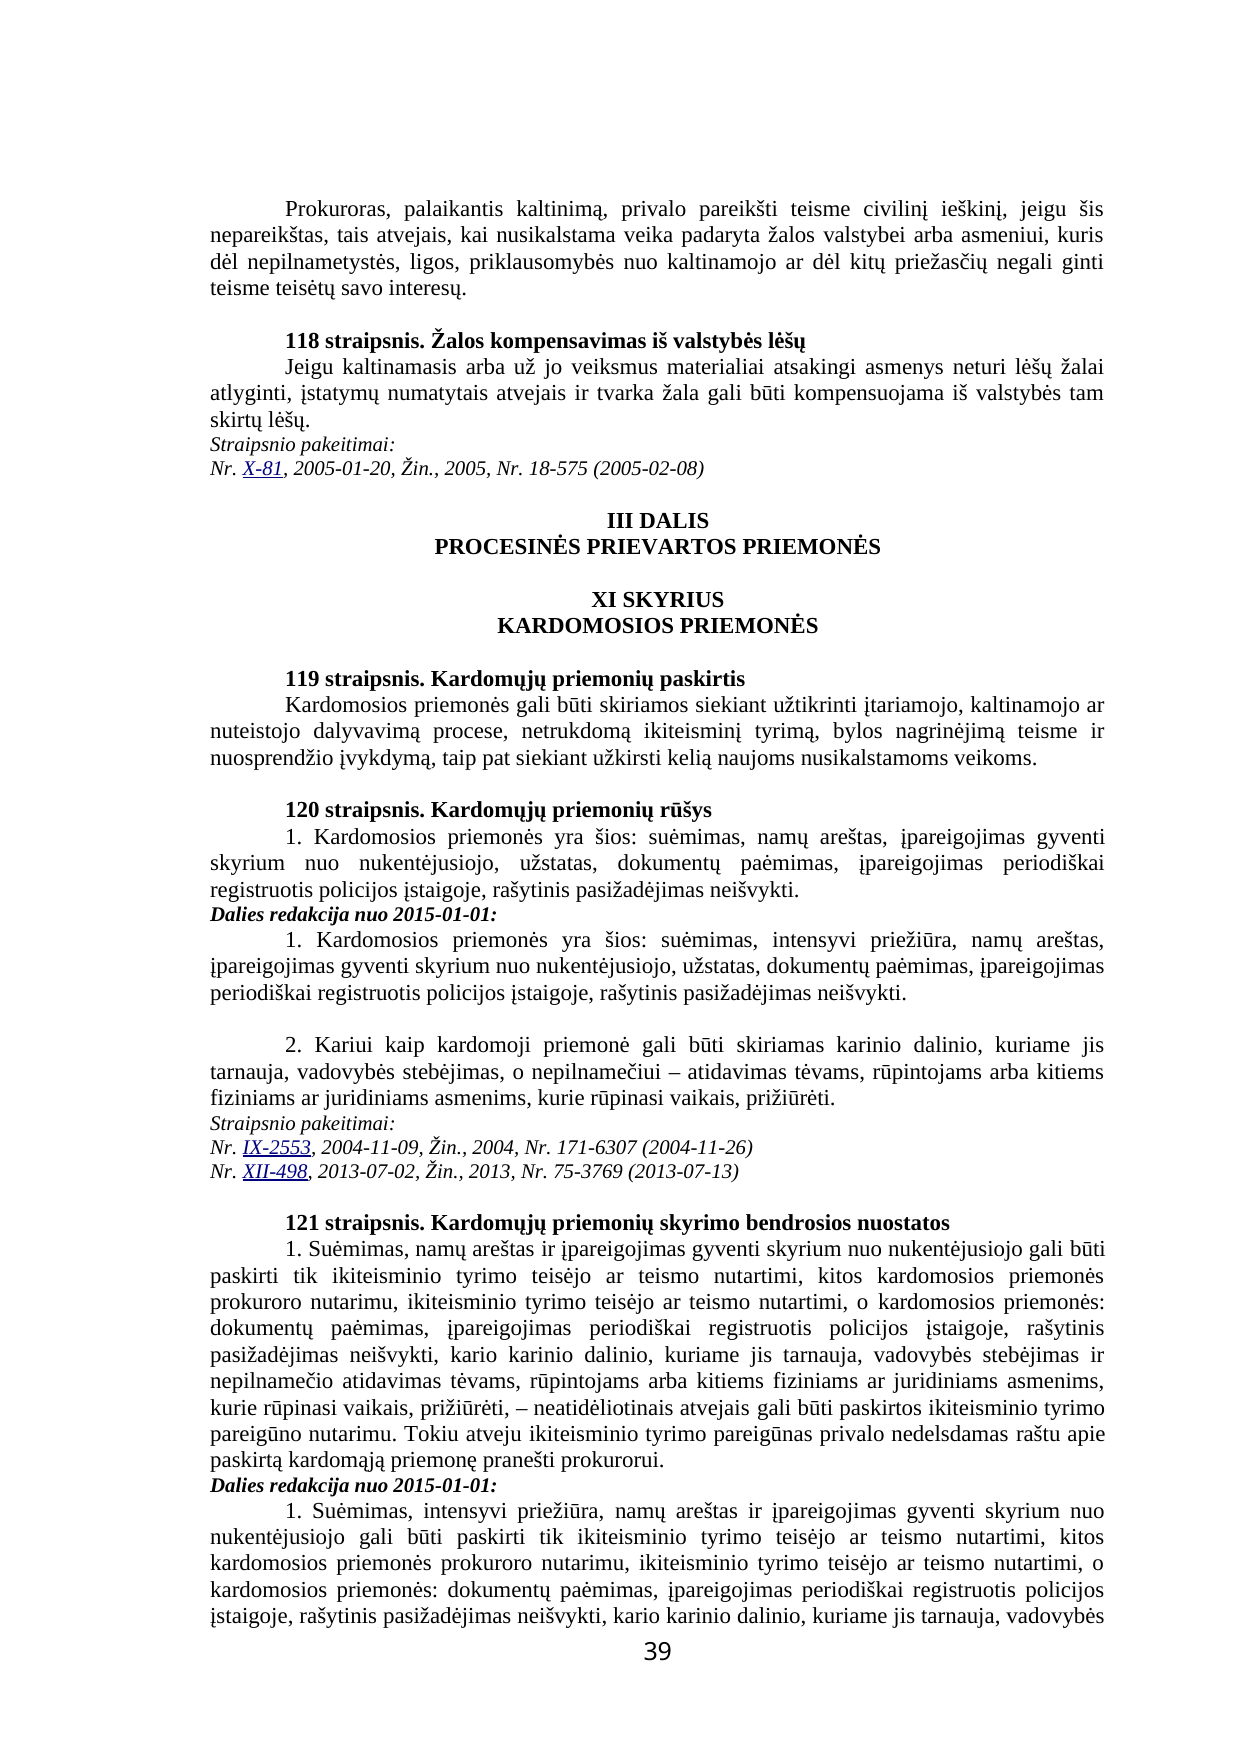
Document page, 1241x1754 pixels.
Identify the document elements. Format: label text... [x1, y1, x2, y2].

text 1. Kardomosios priemonės yra šios: suėmimas, namų areštas, įpareigojimas gyventi skyrium nuo nukentėjusiojo, užstatas, dokumentų paėmimas, įpareigojimas periodiškai registruotis policijos įstaigoje, rašytinis pasižadėjimas neišvykti. [210, 823, 1106, 902]
text Straipsnio pakeitimai: [210, 432, 1106, 456]
text 118 straipsnis. Žalos kompensavimas iš valstybės lėšų [210, 327, 1106, 353]
subtitle III dalis [210, 507, 1106, 533]
text 120 straipsnis. Kardomųjų priemonių rūšys [210, 797, 1106, 823]
text Dalies redakcija nuo 2015-01-01: [210, 1473, 1106, 1497]
text 2. Kariui kaip kardomoji priemonė gali būti skiriamas karinio dalinio, kuriame jis tarnauja, vadovybės stebėjimas, o nepilnamečiui – atidavimas tėvams, rūpintojams arba kitiems fiziniams ar juridiniams asmenims, kurie rūpinasi vaikais, prižiūrėti. [210, 1031, 1106, 1111]
text 1. Suėmimas, namų areštas ir įpareigojimas gyventi skyrium nuo nukentėjusiojo gali būti paskirti tik ikiteisminio tyrimo teisėjo ar teismo nutartimi, kitos kardomosios priemonės prokuroro nutarimu, ikiteisminio tyrimo teisėjo ar teismo nutartimi, o kardomosios priemonės: dokumentų paėmimas, įpareigojimas periodiškai registruotis policijos įstaigoje, rašytinis pasižadėjimas neišvykti, kario karinio dalinio, kuriame jis tarnauja, vadovybės stebėjimas ir nepilnamečio atidavimas tėvams, rūpintojams arba kitiems fiziniams ar juridiniams asmenims, kurie rūpinasi vaikais, prižiūrėti, – neatidėliotinais atvejais gali būti paskirtos ikiteisminio tyrimo pareigūno nutarimu. Tokiu atveju ikiteisminio tyrimo pareigūnas privalo nedelsdamas raštu apie paskirtą kardomąją priemonę pranešti prokurorui. [210, 1235, 1106, 1473]
text Prokuroras, palaikantis kaltinimą, privalo pareikšti teisme civilinį ieškinį, jeigu šis nepareikštas, tais atvejais, kai nusikalstama veika padaryta žalos valstybei arba asmeniui, kuris dėl nepilnametystės, ligos, priklausomybės nuo kaltinamojo ar dėl kitų priežasčių negali ginti teisme teisėtų savo interesų. [210, 195, 1106, 300]
text Kardomosios priemonės [210, 612, 1106, 638]
text Procesinės prievartos priemonės [210, 533, 1106, 559]
text Kardomosios priemonės gali būti skiriamos siekiant užtikrinti įtariamojo, kaltinamojo ar nuteistojo dalyvavimą procese, netrukdomą ikiteisminį tyrimą, bylos nagrinėjimą teisme ir nuosprendžio įvykdymą, taip pat siekiant užkirsti kelią naujoms nusikalstamoms veikoms. [210, 691, 1106, 770]
text Jeigu kaltinamasis arba už jo veiksmus materialiai atsakingi asmenys neturi lėšų žalai atlyginti, įstatymų numatytais atvejais ir tvarka žala gali būti kompensuojama iš valstybės tam skirtų lėšų. [210, 353, 1106, 432]
text Nr. IX-2553, 2004-11-09, Žin., 2004, Nr. 171-6307 (2004-11-26) [210, 1134, 1106, 1159]
text 121 straipsnis. Kardomųjų priemonių skyrimo bendrosios nuostatos [210, 1209, 1106, 1235]
text 1. Suėmimas, intensyvi priežiūra, namų areštas ir įpareigojimas gyventi skyrium nuo nukentėjusiojo gali būti paskirti tik ikiteisminio tyrimo teisėjo ar teismo nutartimi, kitos kardomosios priemonės prokuroro nutarimu, ikiteisminio tyrimo teisėjo ar teismo nutartimi, o kardomosios priemonės: dokumentų paėmimas, įpareigojimas periodiškai registruotis policijos įstaigoje, rašytinis pasižadėjimas neišvykti, kario karinio dalinio, kuriame jis tarnauja, vadovybės [210, 1497, 1106, 1628]
text Nr. XII-498, 2013-07-02, Žin., 2013, Nr. 75-3769 (2013-07-13) [210, 1159, 1106, 1183]
text Straipsnio pakeitimai: [210, 1111, 1106, 1134]
subtitle XI skyrius [210, 586, 1106, 612]
text Nr. X-81, 2005-01-20, Žin., 2005, Nr. 18-575 (2005-02-08) [210, 456, 1106, 480]
text 1. Kardomosios priemonės yra šios: suėmimas, intensyvi priežiūra, namų areštas, įpareigojimas gyventi skyrium nuo nukentėjusiojo, užstatas, dokumentų paėmimas, įpareigojimas periodiškai registruotis policijos įstaigoje, rašytinis pasižadėjimas neišvykti. [210, 926, 1106, 1005]
text Dalies redakcija nuo 2015-01-01: [210, 902, 1106, 926]
text 119 straipsnis. Kardomųjų priemonių paskirtis [210, 665, 1106, 691]
